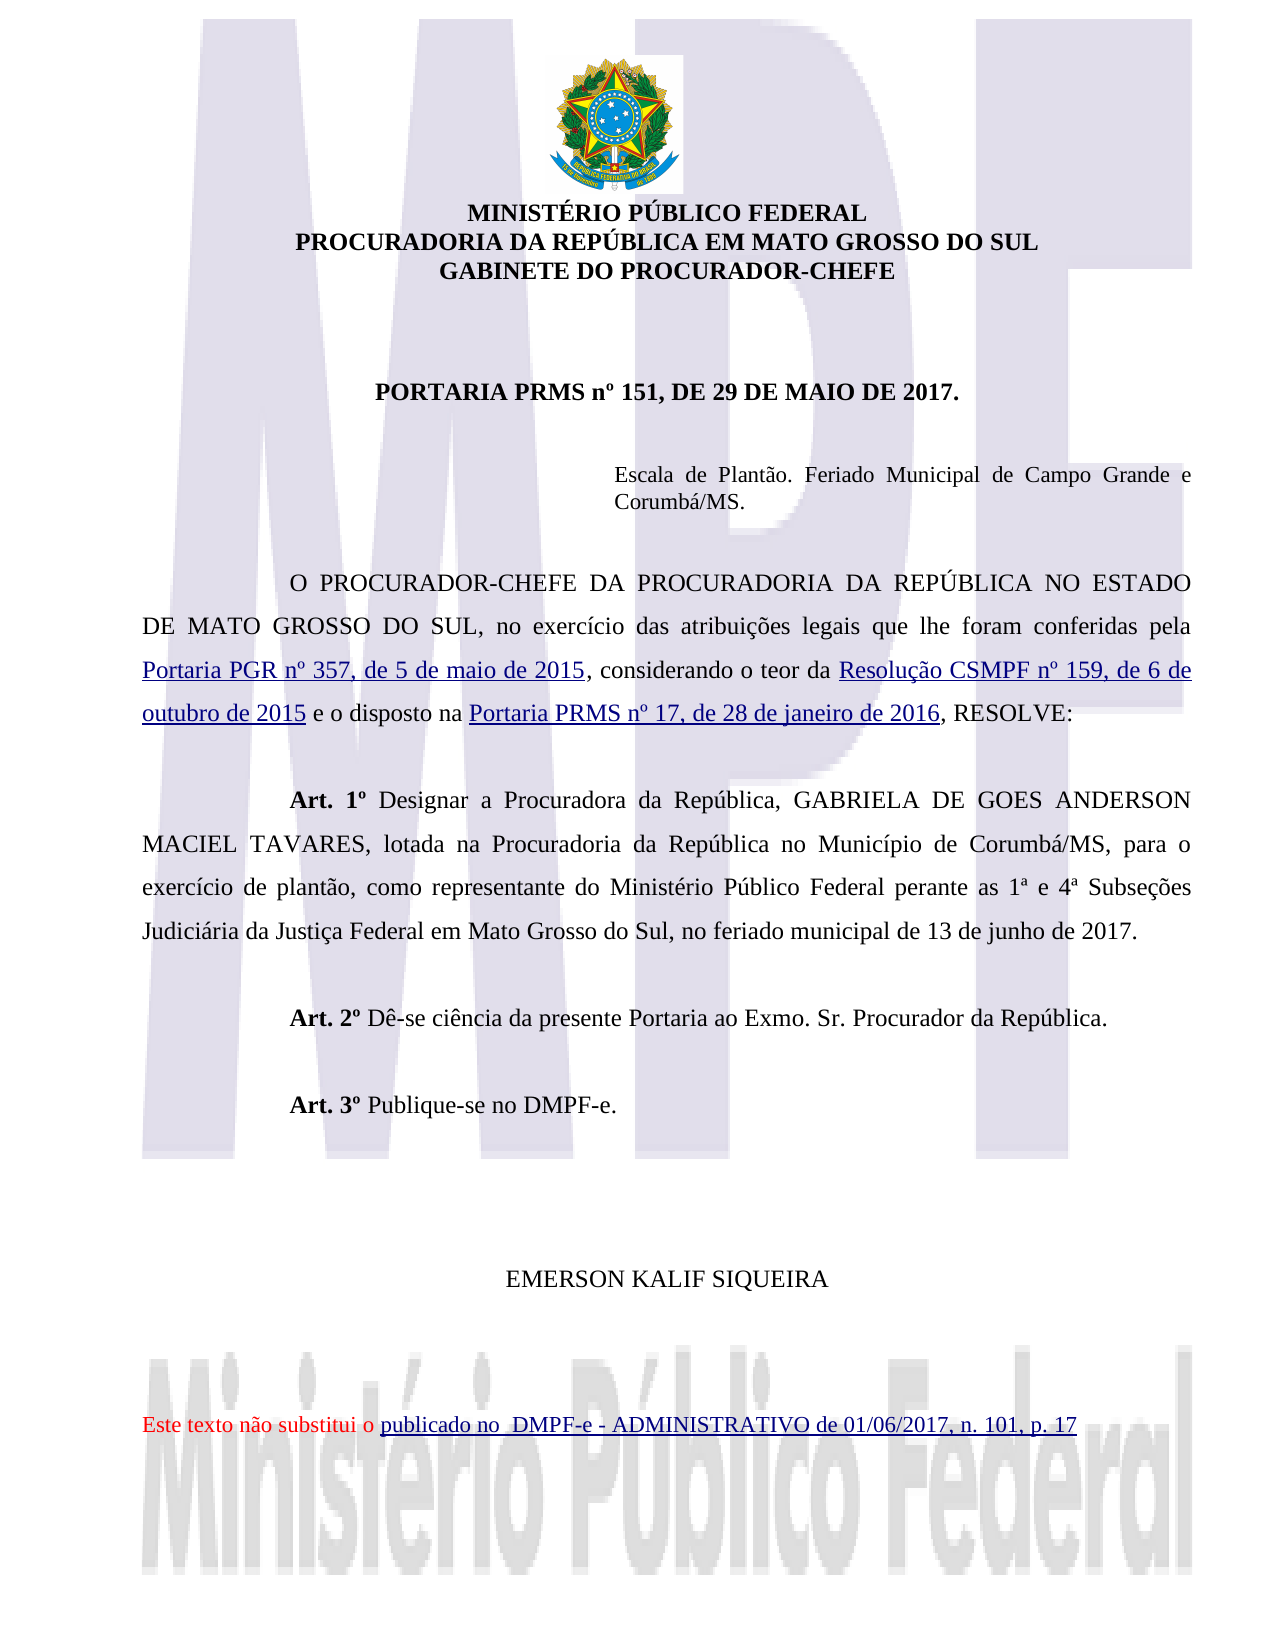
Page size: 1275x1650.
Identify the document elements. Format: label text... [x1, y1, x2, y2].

text Art. 3º Publique-se no DMPF-e. [142, 1090, 1192, 1119]
text PROCURADORIA DA REPÚBLICA EM MATO GROSSO DO SUL [142, 227, 1192, 256]
text EMERSON KALIF SIQUEIRA [142, 1264, 1192, 1293]
text PORTARIA PRMS nº 151, DE 29 DE MAIO DE 2017. [142, 377, 1192, 406]
text Art. 1º Designar a Procuradora da República, GABRIELA DE GOES ANDERSON MACIEL TAVARES, lotada na Procuradoria da República no Município de Corumbá/MS, para o exercício de plantão, como representante do Ministério Público Federal perante as 1ª e 4ª Subseções Judiciária da Justiça Federal em Mato Grosso do Sul, no feriado municipal de 13 de junho de 2017. [142, 785, 1192, 945]
text GABINETE DO PROCURADOR-CHEFE [142, 256, 1192, 285]
text Este texto não substitui o publicado no DMPF-e - ADMINISTRATIVO de 01/06/2017, n. 101, p. 17 [142, 1411, 1192, 1438]
text O PROCURADOR-CHEFE DA PROCURADORIA DA REPÚBLICA NO ESTADO DE MATO GROSSO DO SUL, no exercício das atribuições legais que lhe foram conferidas pela Portaria PGR nº 357, de 5 de maio de 2015, considerando o teor da Resolução CSMPF nº 159, de 6 de outubro de 2015 e o disposto na Portaria PRMS nº 17, de 28 de janeiro de 2016, RESOLVE: [142, 567, 1192, 727]
text MINISTÉRIO PÚBLICO FEDERAL [142, 198, 1192, 227]
text Escala de Plantão. Feriado Municipal de Campo Grande e Corumbá/MS. [614, 461, 1192, 514]
picture [141, 19, 1193, 1575]
text Art. 2º Dê-se ciência da presente Portaria ao Exmo. Sr. Procurador da República. [142, 1003, 1192, 1032]
